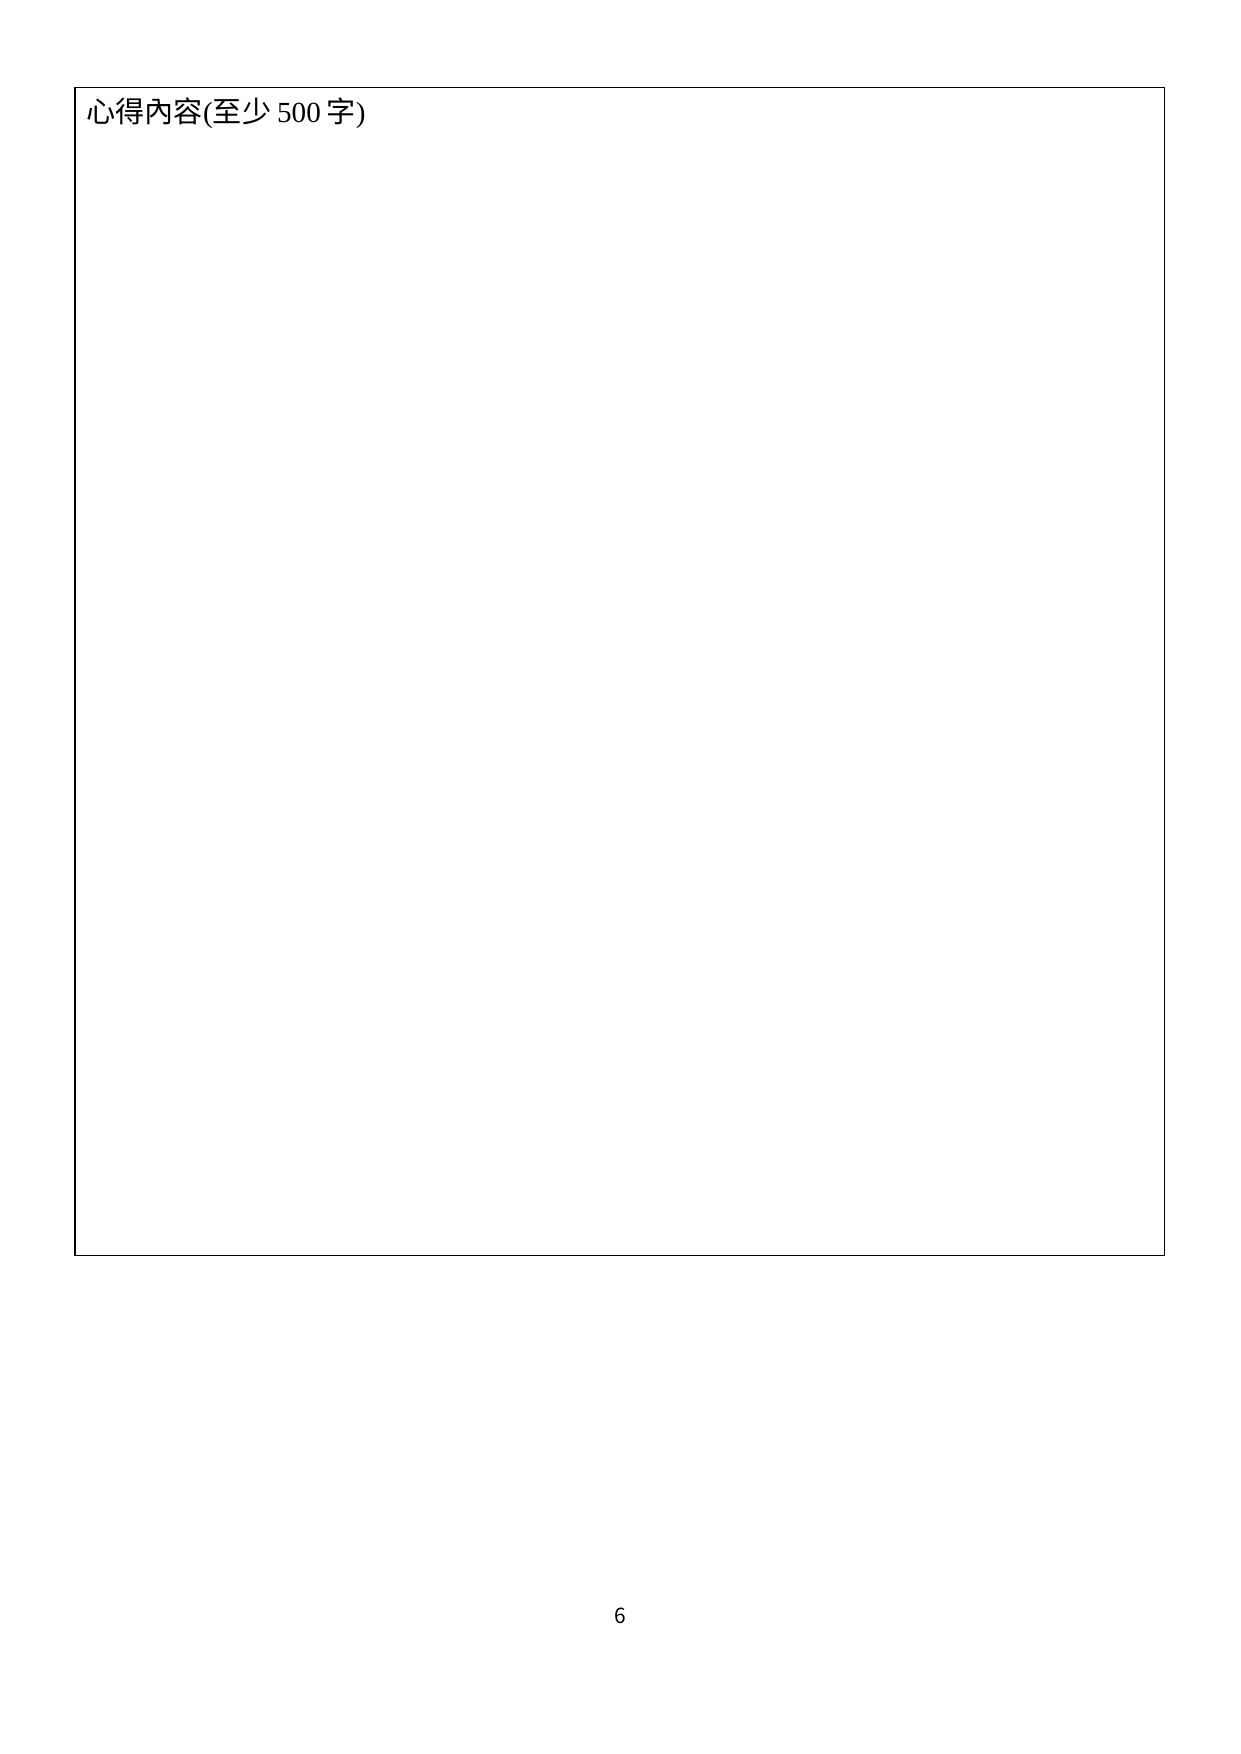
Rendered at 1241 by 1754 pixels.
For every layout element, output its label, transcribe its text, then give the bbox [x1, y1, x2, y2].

table_cell 心得內容(至少500字) [76, 88, 1164, 1255]
